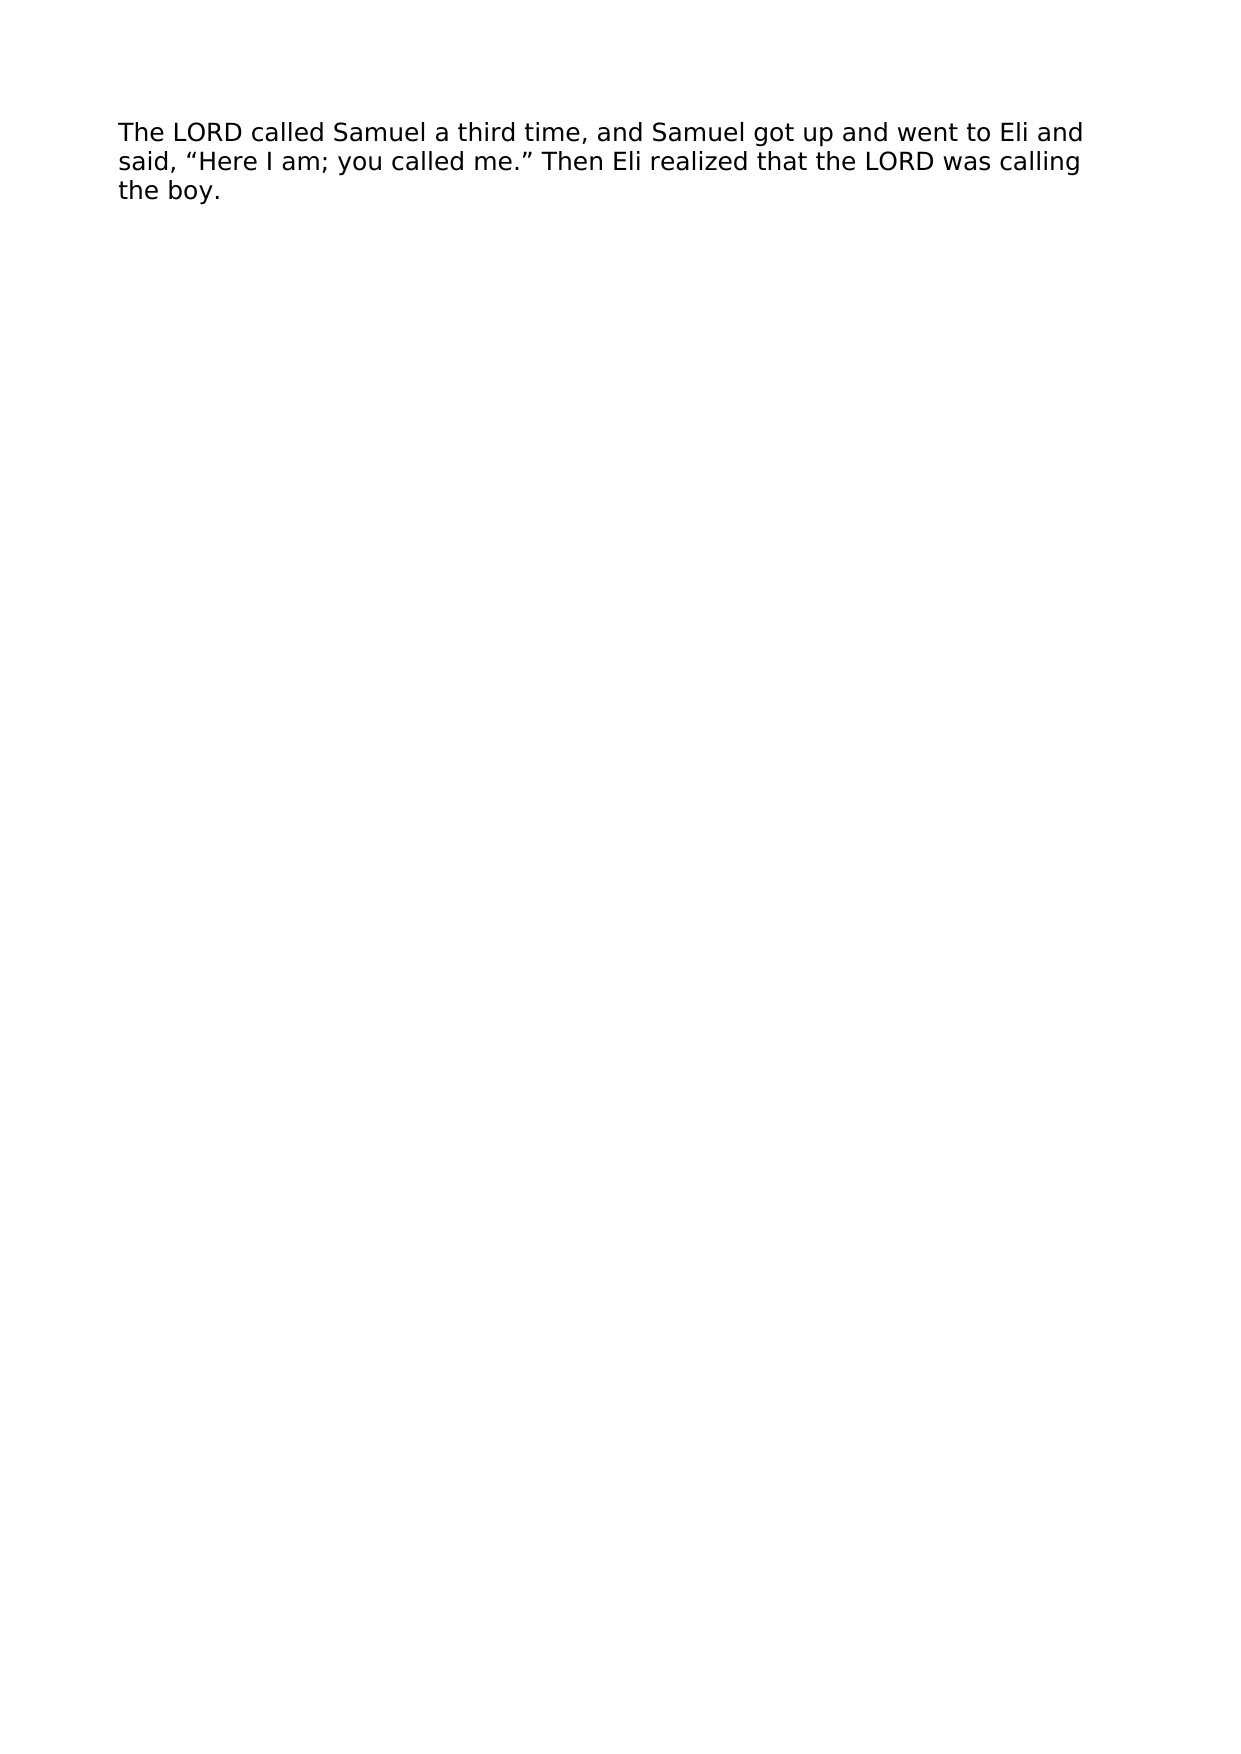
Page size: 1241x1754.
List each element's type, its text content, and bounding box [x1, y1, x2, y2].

text The LORD called Samuel a third time, and Samuel got up and went to Eli and said, “Here I am; you called me.” Then Eli realized that the LORD was calling the boy. [118, 118, 1122, 206]
